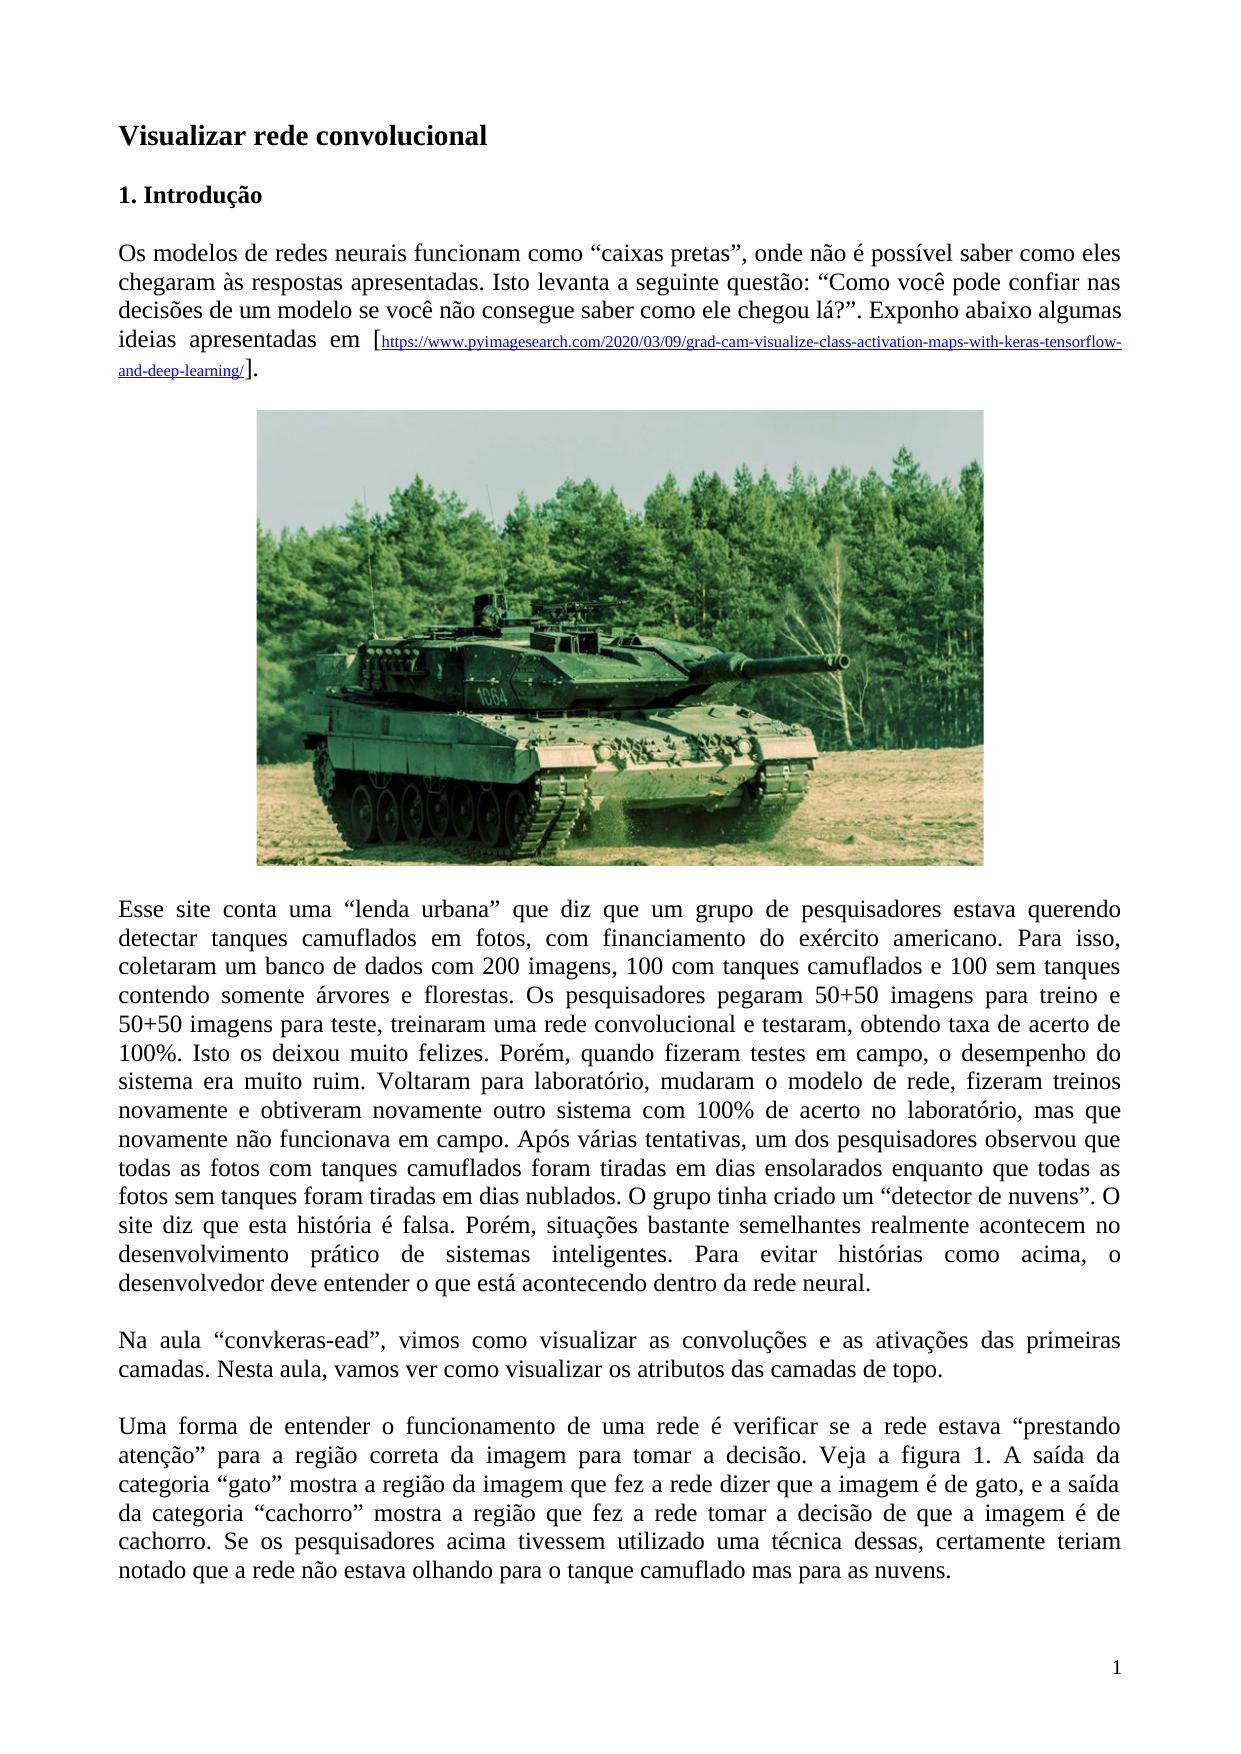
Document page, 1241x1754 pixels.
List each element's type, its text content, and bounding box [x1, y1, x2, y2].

text Na aula “convkeras-ead”, vimos como visualizar as convoluções e as ativações das primeiras camadas. Nesta aula, vamos ver como visualizar os atributos das camadas de topo. [118, 1325, 1122, 1383]
text Esse site conta uma “lenda urbana” que diz que um grupo de pesquisadores estava querendo detectar tanques camuflados em fotos, com financiamento do exército americano. Para isso, coletaram um banco de dados com 200 imagens, 100 com tanques camuflados e 100 sem tanques contendo somente árvores e florestas. Os pesquisadores pegaram 50+50 imagens para treino e 50+50 imagens para teste, treinaram uma rede convolucional e testaram, obtendo taxa de acerto de 100%. Isto os deixou muito felizes. Porém, quando fizeram testes em campo, o desempenho do sistema era muito ruim. Voltaram para laboratório, mudaram o modelo de rede, fizeram treinos novamente e obtiveram novamente outro sistema com 100% de acerto no laboratório, mas que novamente não funcionava em campo. Após várias tentativas, um dos pesquisadores observou que todas as fotos com tanques camuflados foram tiradas em dias ensolarados enquanto que todas as fotos sem tanques foram tiradas em dias nublados. O grupo tinha criado um “detector de nuvens”. O site diz que esta história é falsa. Porém, situações bastante semelhantes realmente acontecem no desenvolvimento prático de sistemas inteligentes. Para evitar histórias como acima, o desenvolvedor deve entender o que está acontecendo dentro da rede neural. [118, 894, 1122, 1296]
picture [256, 410, 984, 866]
text 1. Introdução [118, 180, 1122, 209]
text Os modelos de redes neurais funcionam como “caixas pretas”, onde não é possível saber como eles chegaram às respostas apresentadas. Isto levanta a seguinte questão: “Como você pode confiar nas decisões de um modelo se você não consegue saber como ele chegou lá?”. Exponho abaixo algumas ideias apresentadas em [https://www.pyimagesearch.com/2020/03/09/grad-cam-visualize-class-activation-maps-with-keras-tensorflow-and-deep-learning/]. [118, 238, 1122, 382]
text Uma forma de entender o funcionamento de uma rede é verificar se a rede estava “prestando atenção” para a região correta da imagem para tomar a decisão. Veja a figura 1. A saída da categoria “gato” mostra a região da imagem que fez a rede dizer que a imagem é de gato, e a saída da categoria “cachorro” mostra a região que fez a rede tomar a decisão de que a imagem é de cachorro. Se os pesquisadores acima tivessem utilizado uma técnica dessas, certamente teriam notado que a rede não estava olhando para o tanque camuflado mas para as nuvens. [118, 1411, 1122, 1584]
text Visualizar rede convolucional [118, 118, 1122, 152]
